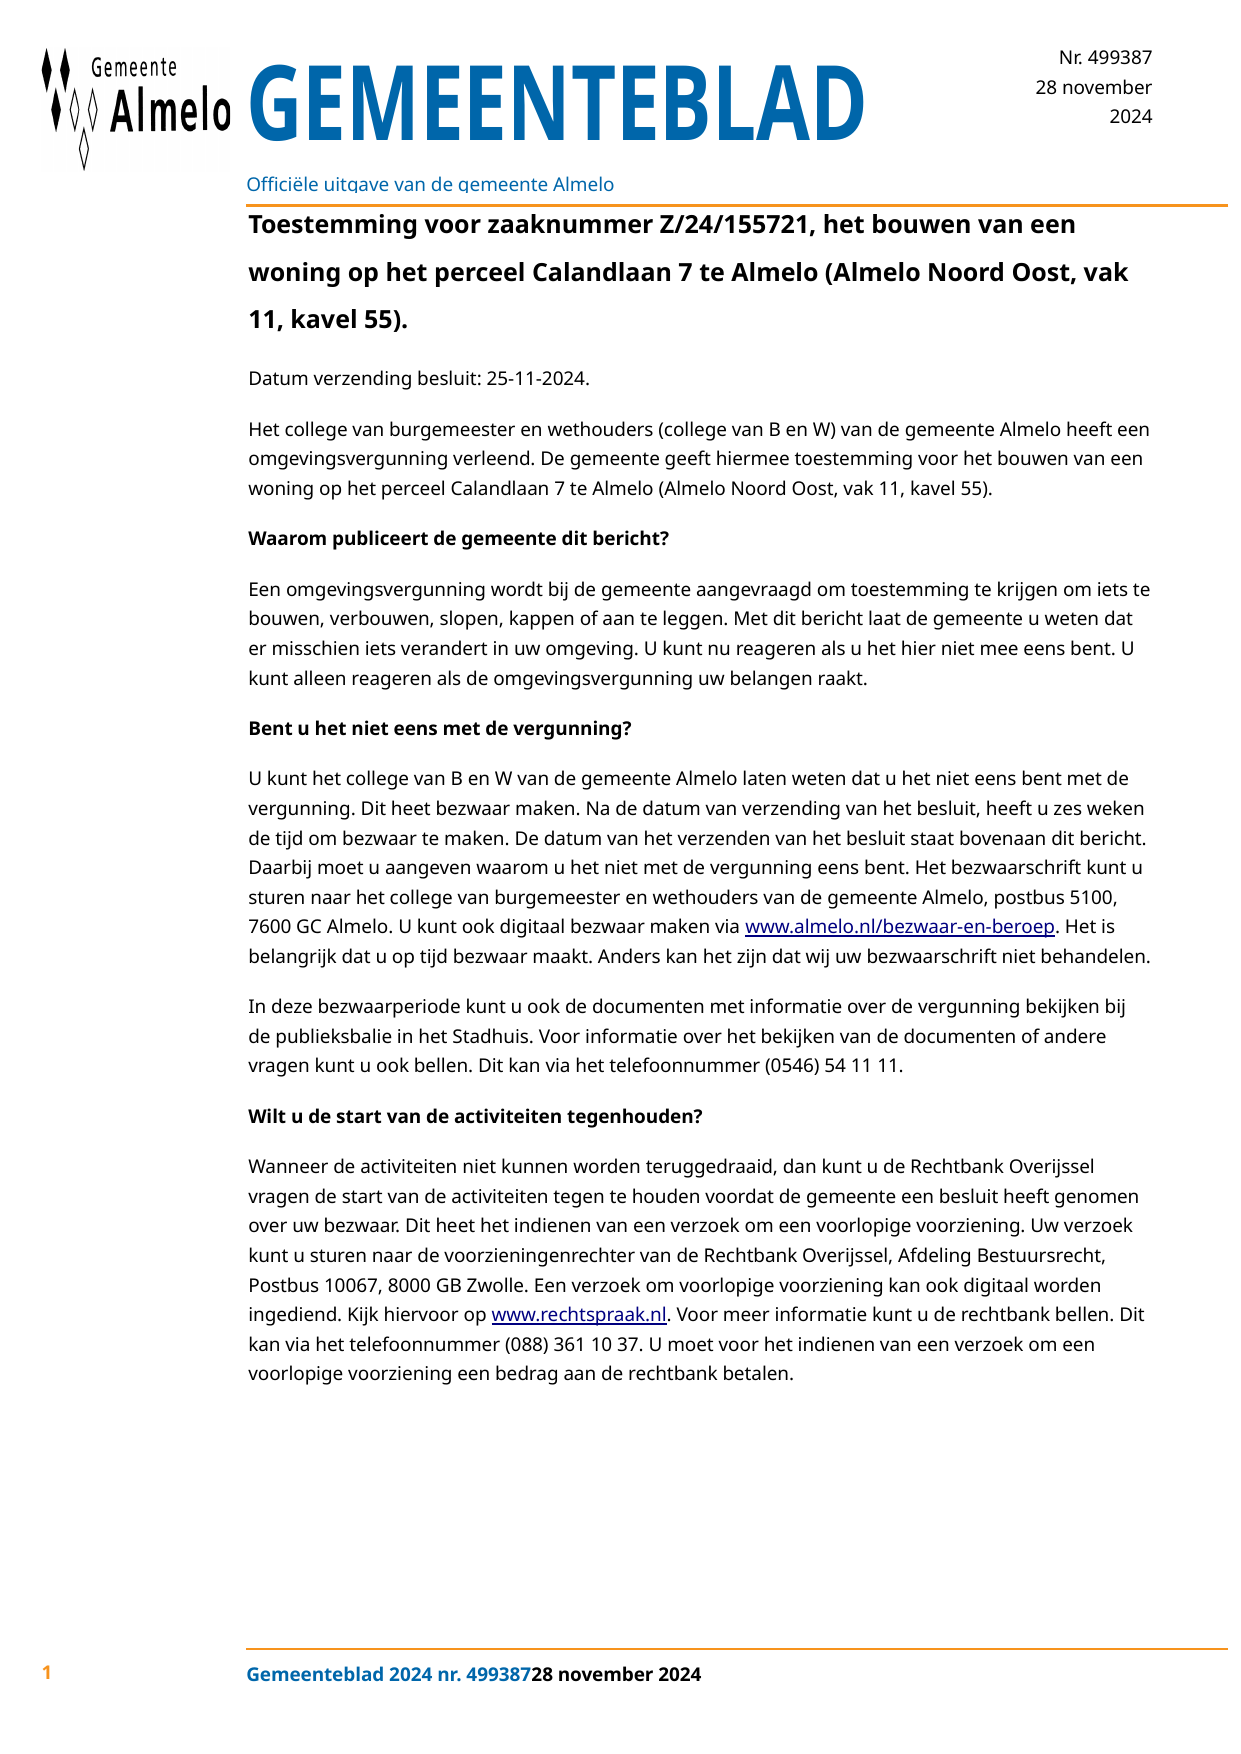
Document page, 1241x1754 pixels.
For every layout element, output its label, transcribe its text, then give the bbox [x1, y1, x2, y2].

text Wilt u de start van de activiteiten tegenhouden? [248, 1103, 1152, 1129]
text Het college van burgemeester en wethouders (college van B en W) van de gemeente Almelo heeft een omgevingsvergunning verleend. De gemeente geeft hiermee toestemming voor het bouwen van een woning op het perceel Calandlaan 7 te Almelo (Almelo Noord Oost, vak 11, kavel 55). [248, 416, 1152, 501]
text Datum verzending besluit: 25-11-2024. [248, 366, 1152, 391]
text Een omgevingsvergunning wordt bij de gemeente aangevraagd om toestemming te krijgen om iets te bouwen, verbouwen, slopen, kappen of aan te leggen. Met dit bericht laat de gemeente u weten dat er misschien iets verandert in uw omgeving. U kunt nu reageren als u het hier niet mee eens bent. U kunt alleen reageren als de omgevingsvergunning uw belangen raakt. [248, 576, 1152, 690]
text In deze bezwaarperiode kunt u ook de documenten met informatie over de vergunning bekijken bij de publieksbalie in het Stadhuis. Voor informatie over het bekijken van de documenten of andere vragen kunt u ook bellen. Dit kan via het telefoonnummer (0546) 54 11 11. [248, 993, 1152, 1078]
text Wanneer de activiteiten niet kunnen worden teruggedraaid, dan kunt u de Rechtbank Overijssel vragen de start van de activiteiten tegen te houden voordat de gemeente een besluit heeft genomen over uw bezwaar. Dit heet het indienen van een verzoek om een voorlopige voorziening. Uw verzoek kunt u sturen naar de voorzieningenrechter van de Rechtbank Overijssel, Afdeling Bestuursrecht, Postbus 10067, 8000 GB Zwolle. Een verzoek om voorlopige voorziening kan ook digitaal worden ingediend. Kijk hiervoor op www.rechtspraak.nl. Voor meer informatie kunt u de rechtbank bellen. Dit kan via het telefoonnummer (088) 361 10 37. U moet voor het indienen van een verzoek om een voorlopige voorziening een bedrag aan de rechtbank betalen. [248, 1153, 1152, 1386]
picture [41, 47, 231, 172]
text Toestemming voor zaaknummer Z/24/155721, het bouwen van een woning op het perceel Calandlaan 7 te Almelo (Almelo Noord Oost, vak 11, kavel 55). [248, 207, 1152, 336]
text U kunt het college van B en W van de gemeente Almelo laten weten dat u het niet eens bent met de vergunning. Dit heet bezwaar maken. Na de datum van verzending van het besluit, heeft u zes weken de tijd om bezwaar te maken. De datum van het verzenden van het besluit staat bovenaan dit bericht. Daarbij moet u aangeven waarom u het niet met de vergunning eens bent. Het bezwaarschrift kunt u sturen naar het college van burgemeester en wethouders van de gemeente Almelo, postbus 5100, 7600 GC Almelo. U kunt ook digitaal bezwaar maken via www.almelo.nl/bezwaar-en-beroep. Het is belangrijk dat u op tijd bezwaar maakt. Anders kan het zijn dat wij uw bezwaarschrift niet behandelen. [248, 766, 1152, 969]
text Bent u het niet eens met de vergunning? [248, 715, 1152, 741]
text Waarom publiceert de gemeente dit bericht? [248, 526, 1152, 551]
